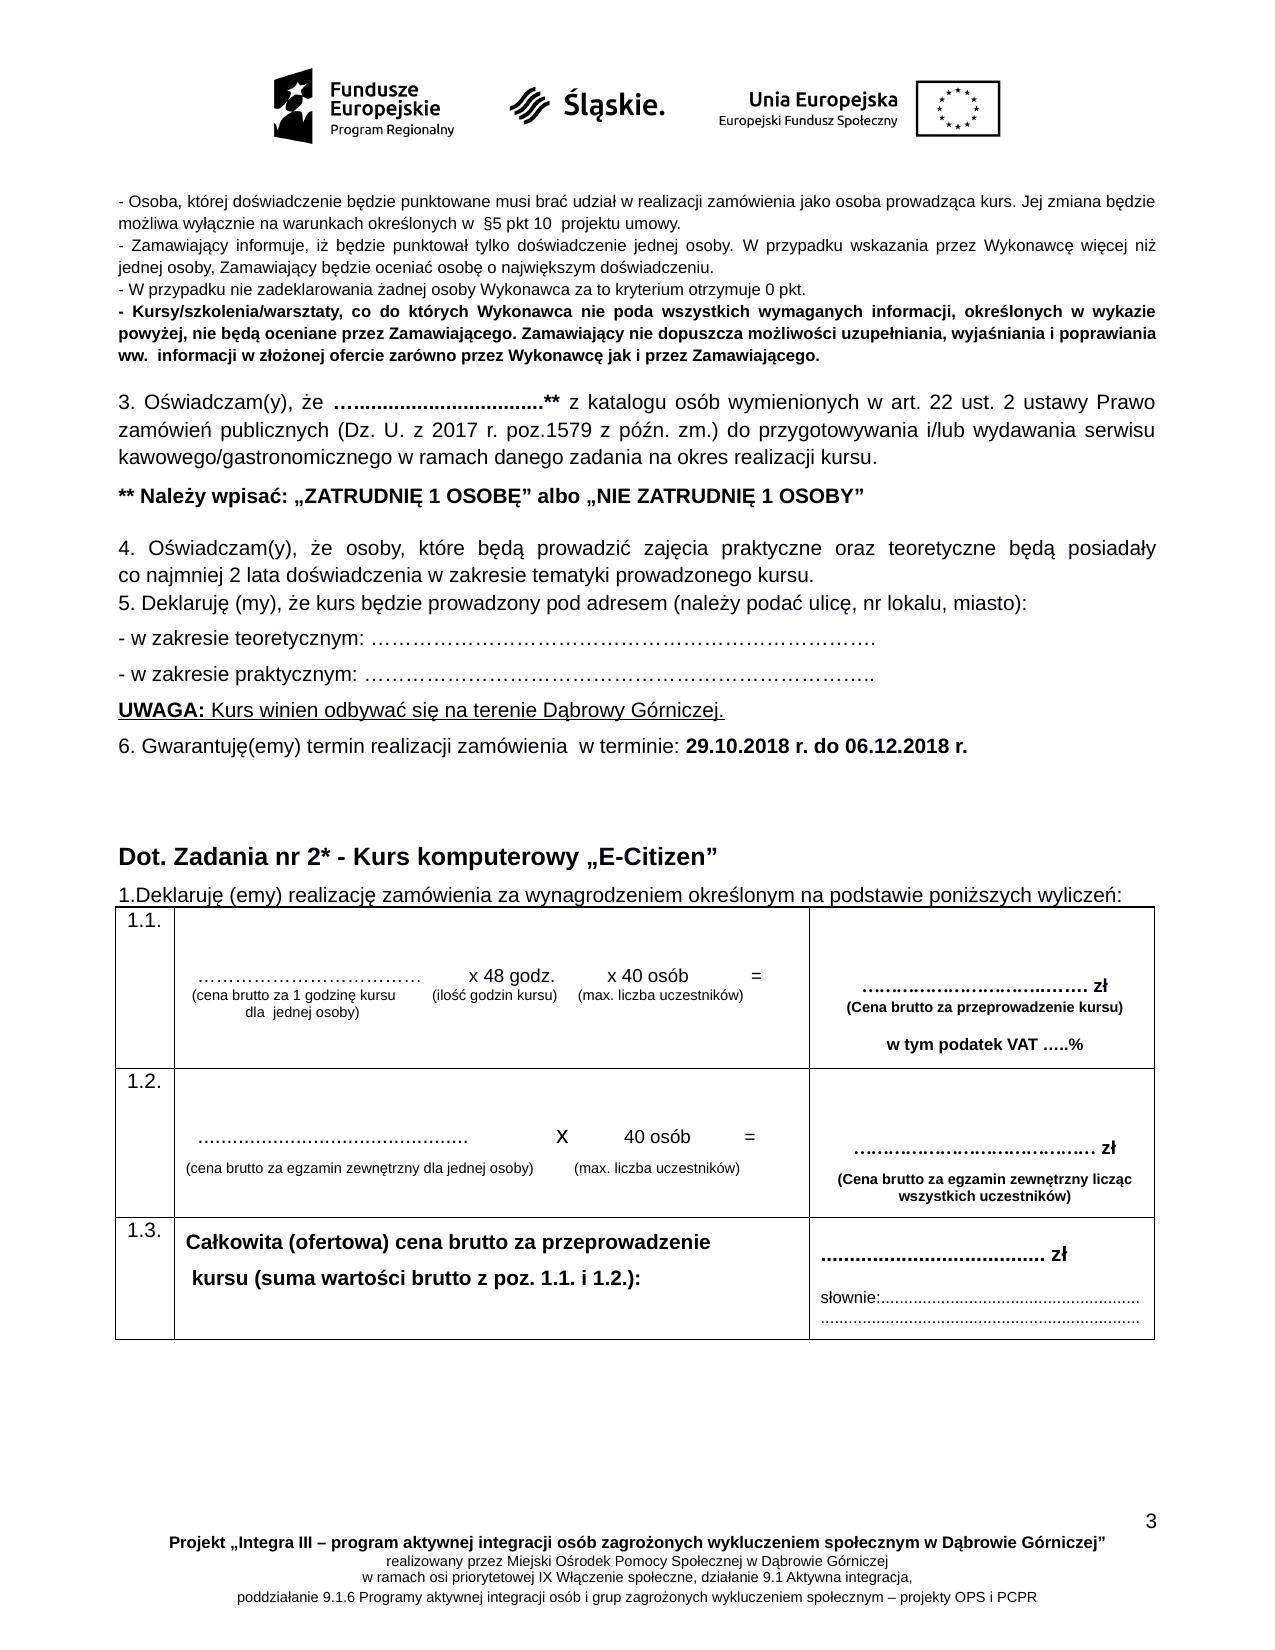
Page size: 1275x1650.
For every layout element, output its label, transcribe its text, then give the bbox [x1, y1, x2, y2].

text 3. Oświadczam(y), że ….................................** z katalogu osób wymienionych w art. 22 ust. 2 ustawy Prawo zamówień publicznych (Dz. U. z 2017 r. poz.1579 z późn. zm.) do przygotowywania i/lub wydawania serwisu kawowego/gastronomicznego w ramach danego zadania na okres realizacji kursu. [118, 390, 1157, 469]
table_cell Całkowita (ofertowa) cena brutto za przeprowadzenie kursu (suma wartości brutto z poz. 1.1. i 1.2.): [175, 1218, 809, 1339]
text ** Należy wpisać: „ZATRUDNIĘ 1 OSOBĘ” albo „NIE ZATRUDNIĘ 1 OSOBY” [118, 484, 1157, 508]
text - Zamawiający informuje, iż będzie punktował tylko doświadczenie jednej osoby. W przypadku wskazania przez Wykonawcę więcej niż jednej osoby, Zamawiający będzie oceniać osobę o największym doświadczeniu. [118, 236, 1157, 277]
text - W przypadku nie zadeklarowania żadnej osoby Wykonawca za to kryterium otrzymuje 0 pkt. [118, 280, 1157, 299]
table_cell 1.3. [116, 1218, 174, 1339]
table_header ……………………………… x 48 godz. x 40 osób = (cena brutto za 1 godzinę kursu (ilość godzin kursu) (max. liczba uczestników) dla jednej osoby) [175, 908, 809, 1068]
text 5. Deklaruję (my), że kurs będzie prowadzony pod adresem (należy podać ulicę, nr lokalu, miasto): [118, 590, 1157, 614]
text UWAGA: Kurs winien odbywać się na terenie Dąbrowy Górniczej. [118, 698, 1157, 722]
table_cell 1.2. [116, 1069, 174, 1217]
table_header …………………………..……. zł (Cena brutto za przeprowadzenie kursu) w tym podatek VAT …..% [810, 908, 1154, 1068]
text - Osoba, której doświadczenie będzie punktowane musi brać udział w realizacji zamówienia jako osoba prowadząca kurs. Jej zmiana będzie możliwa wyłącznie na warunkach określonych w §5 pkt 10 projektu umowy. [118, 192, 1157, 233]
text 6. Gwarantuję(emy) termin realizacji zamówienia w terminie: 29.10.2018 r. do 06.12.2018 r. [118, 734, 1157, 758]
text Dot. Zadania nr 2* - Kurs komputerowy „E-Citizen” [118, 842, 1157, 871]
text 1.Deklaruję (emy) realizację zamówienia za wynagrodzeniem określonym na podstawie poniższych wyliczeń: [118, 882, 1157, 906]
table_cell ............................................... x 40 osób = (cena brutto za egzamin zewnętrzny dla jednej osoby) (max. liczba uczestników) [175, 1069, 809, 1217]
table_cell ....................................... zł słownie:............................................................................................................................. [810, 1218, 1154, 1339]
text - w zakresie teoretycznym: ………………………………………………………………. [118, 626, 1157, 650]
table_header 1.1. [116, 908, 174, 1068]
table_cell …………………………………… zł (Cena brutto za egzamin zewnętrzny licząc wszystkich uczestników) [810, 1069, 1154, 1217]
text - w zakresie praktycznym: ……………………………………………………………….. [118, 662, 1157, 686]
text 4. Oświadczam(y), że osoby, które będą prowadzić zajęcia praktyczne oraz teoretyczne będą posiadały co najmniej 2 lata doświadczenia w zakresie tematyki prowadzonego kursu. [118, 535, 1157, 587]
text - Kursy/szkolenia/warsztaty, co do których Wykonawca nie poda wszystkich wymaganych informacji, określonych w wykazie powyżej, nie będą oceniane przez Zamawiającego. Zamawiający nie dopuszcza możliwości uzupełniania, wyjaśniania i poprawiania ww. informacji w złożonej ofercie zarówno przez Wykonawcę jak i przez Zamawiającego. [118, 302, 1157, 365]
